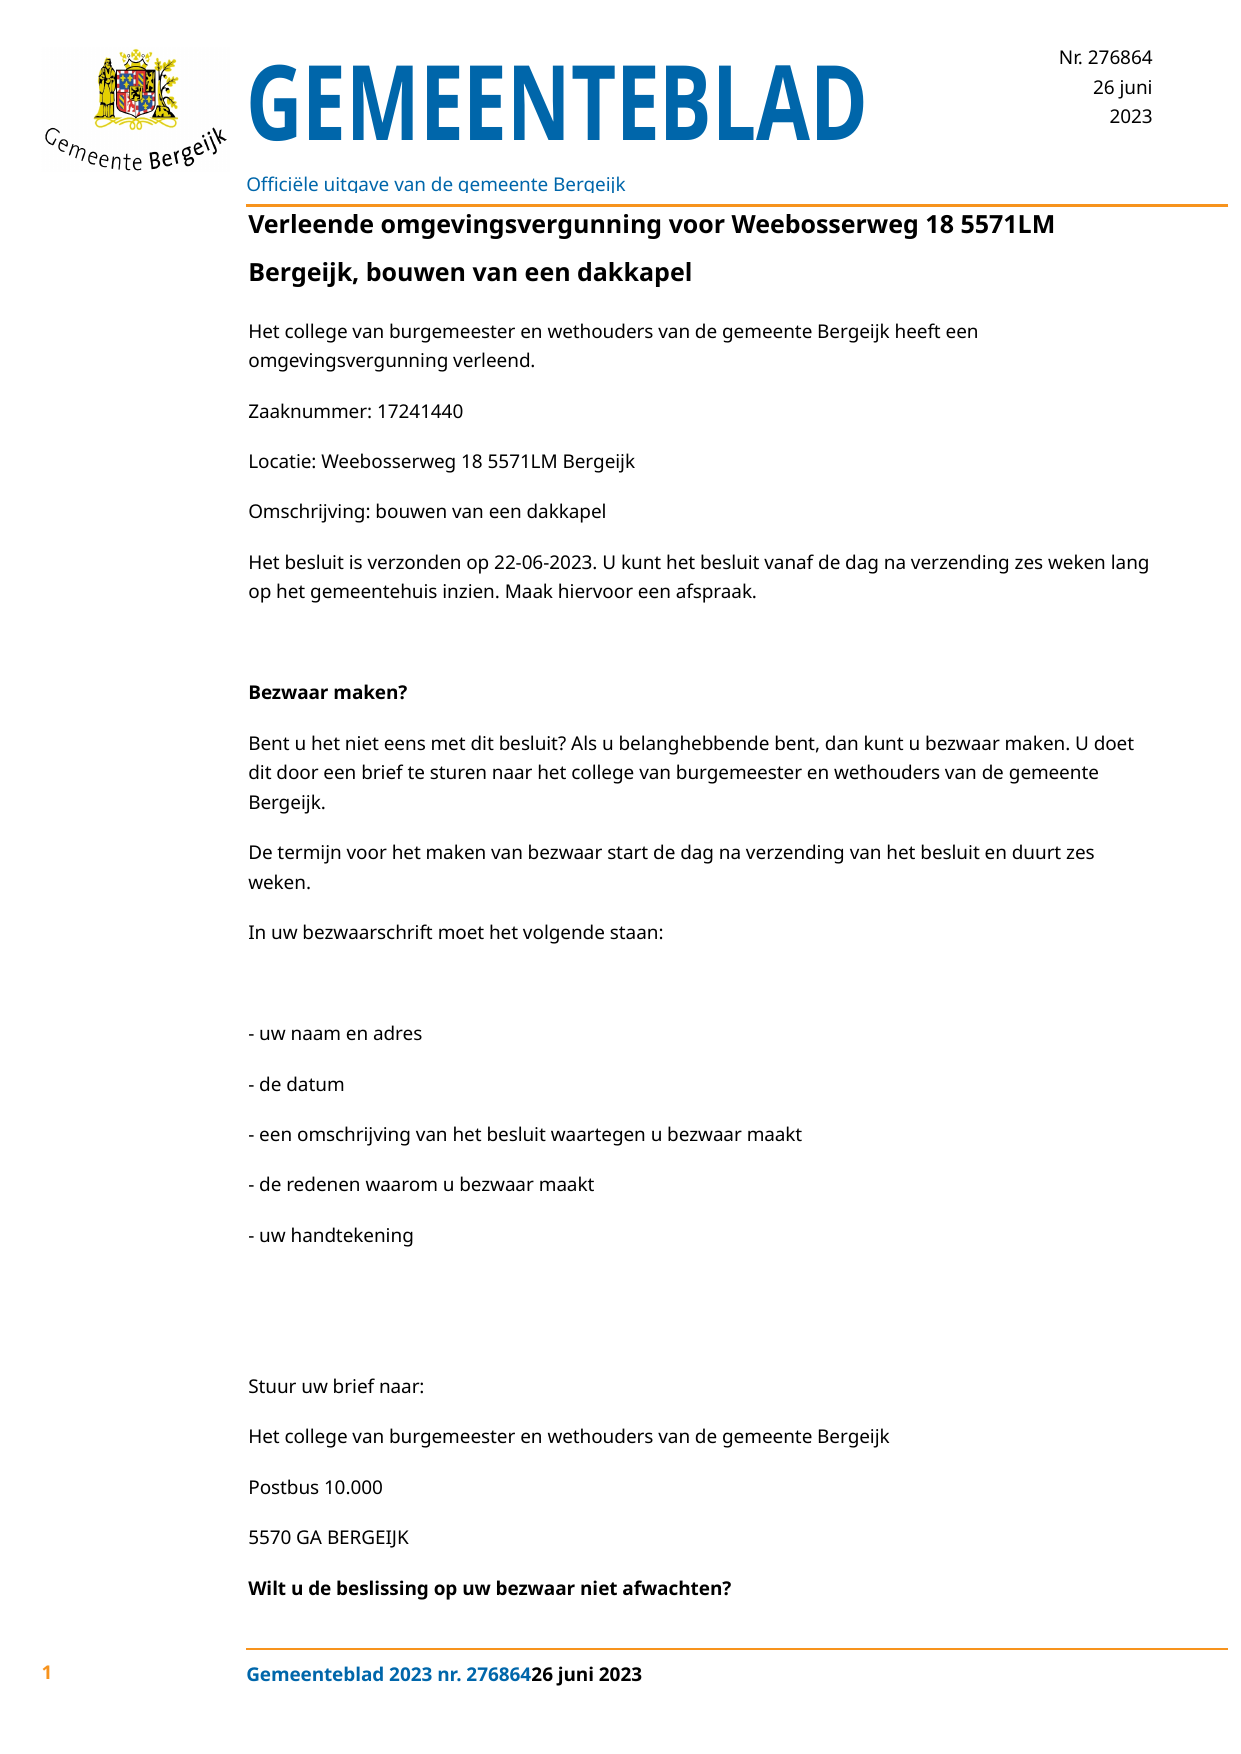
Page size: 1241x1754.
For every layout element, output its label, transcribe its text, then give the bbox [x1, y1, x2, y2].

text Het college van burgemeester en wethouders van de gemeente Bergeijk heeft een omgevingsvergunning verleend. [248, 318, 1152, 373]
text Locatie: Weebosserweg 18 5571LM Bergeijk [248, 448, 1152, 474]
text Het college van burgemeester en wethouders van de gemeente Bergeijk [248, 1424, 1152, 1449]
text Postbus 10.000 [248, 1474, 1152, 1500]
text 5570 GA BERGEIJK [248, 1524, 1152, 1550]
text Stuur uw brief naar: [248, 1373, 1152, 1399]
text Verleende omgevingsvergunning voor Weebosserweg 18 5571LM Bergeijk, bouwen van een dakkapel [248, 207, 1152, 288]
text Omschrijving: bouwen van een dakkapel [248, 499, 1152, 524]
text Bent u het niet eens met dit besluit? Als u belanghebbende bent, dan kunt u bezwaar maken. U doet dit door een brief te sturen naar het college van burgemeester en wethouders van de gemeente Bergeijk. [248, 730, 1152, 815]
text - uw handtekening [248, 1222, 1152, 1248]
text De termijn voor het maken van bezwaar start de dag na verzending van het besluit en duurt zes weken. [248, 839, 1152, 895]
text In uw bezwaarschrift moet het volgende staan: [248, 919, 1152, 945]
text - een omschrijving van het besluit waartegen u bezwaar maakt [248, 1121, 1152, 1147]
text - uw naam en adres [248, 1020, 1152, 1046]
text Bezwaar maken? [248, 679, 1152, 705]
text Wilt u de beslissing op uw bezwaar niet afwachten? [248, 1575, 1152, 1601]
text Zaaknummer: 17241440 [248, 398, 1152, 424]
text Het besluit is verzonden op 22-06-2023. U kunt het besluit vanaf de dag na verzending zes weken lang op het gemeentehuis inzien. Maak hiervoor een afspraak. [248, 549, 1152, 604]
text - de datum [248, 1071, 1152, 1097]
text - de redenen waarom u bezwaar maakt [248, 1172, 1152, 1197]
picture [41, 47, 231, 172]
